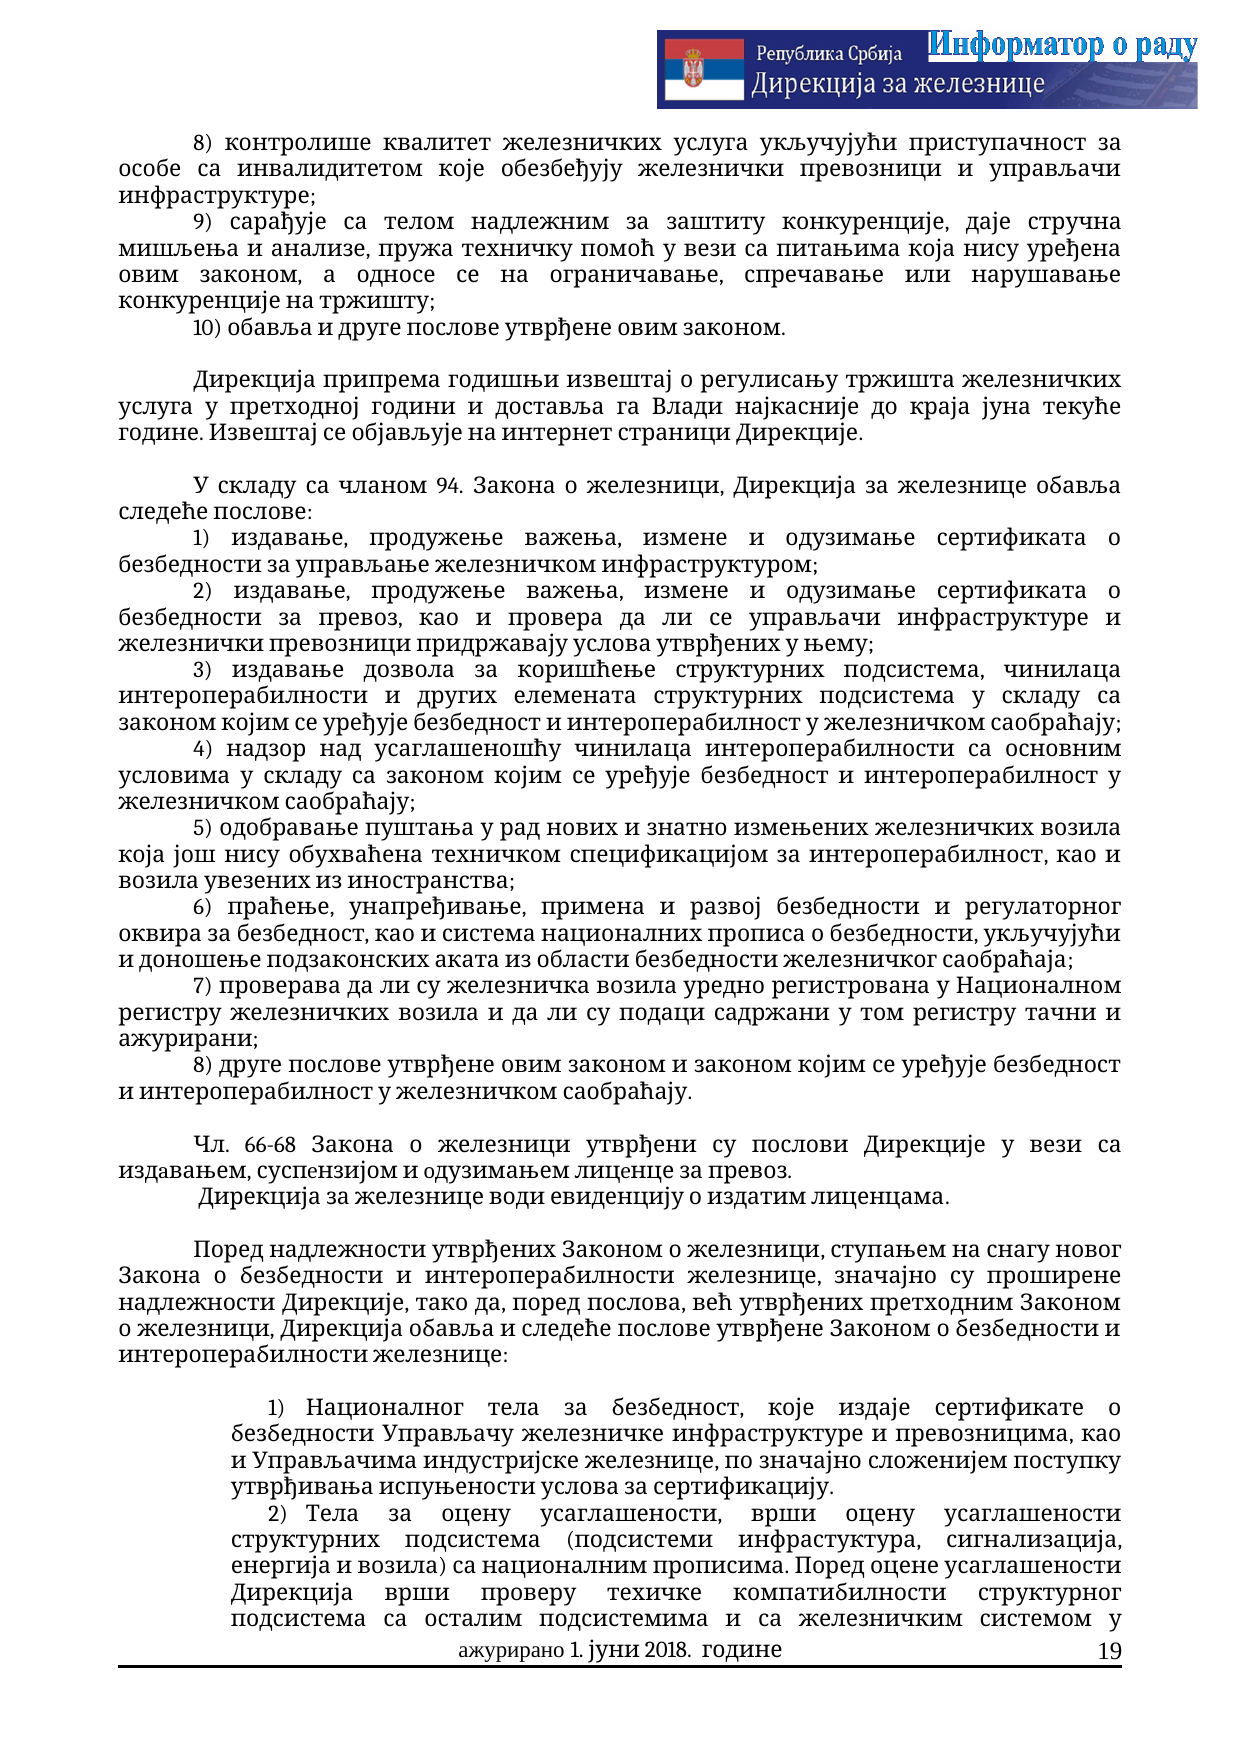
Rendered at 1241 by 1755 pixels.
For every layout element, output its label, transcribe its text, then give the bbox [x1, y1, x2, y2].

text 10) обавља и друге послове утврђене овим законом. [118, 314, 1122, 341]
text 8) контролише квалитет железничких услуга укључујући приступачност за особе са инвалидитетом које обезбеђују железнички превозници и управљачи инфраструктуре; [118, 130, 1122, 209]
text 9) сарађује са телом надлежним за заштиту конкуренције, даје стручна мишљења и анализе, пружа техничку помоћ у вези са питањима која нису уређена овим законом, а односе се на ограничавање, спречавање или нарушавање конкуренције на тржишту; [118, 209, 1122, 314]
text 1) издавање, продужење важења, измене и одузимање сертификата о безбедности за управљање железничком инфраструктуром; [118, 525, 1122, 578]
list Тела за оцену усаглашености, врши оцену усаглашености структурних подсистема (подсистеми инфрастуктура, сигнализација, енергија и возила) са националним прописима. Поред оцене усаглашености Дирекција врши проверу техичке компатибилности структурног подсистема са осталим подсистемима и са железничким системом у [193, 1500, 1122, 1632]
text 5) одобравање пуштања у рад нових и знатно измењених железничких возила која још нису обухваћена техничком спецификацијом за интероперабилност, као и возила увезених из иностранства; [118, 815, 1122, 894]
text 4) надзор над усаглашеношћу чинилаца интероперабилности са основним условима у складу са законом којим се уређује безбедност и интероперабилност у железничком саобраћају; [118, 736, 1122, 815]
text Поред надлежности утврђених Законом о железници, ступањем на снагу новог Закона о безбедности и интероперабилности железнице, значајно су проширене надлежности Дирекције, тако да, поред послова, већ утврђених претходним Законом о железници, Дирекција обавља и следеће послове утврђене Законом о безбедности и интероперабилности железнице: [118, 1237, 1122, 1368]
text Дирекција припрема годишњи извештај о регулисању тржишта железничких услуга у претходној години и доставља га Влади најкасније до краја јуна текуће године. Извештај се објављује на интернет страници Дирекције. [118, 367, 1122, 446]
list Националног тела за безбедност, које издаје сертификате о безбедности Управљачу железничке инфраструктуре и превозницима, као и Управљачима индустријске железнице, по значајно сложенијем поступку утврђивања испуњености услова за сертификацију. [193, 1395, 1122, 1500]
text 2) издавање, продужење важења, измене и одузимање сертификата о безбедности за превоз, као и провера да ли се управљачи инфраструктуре и железнички превозници придржавају услова утврђених у њему; [118, 578, 1122, 657]
text У складу са чланом 94. Закона о железници, Дирекција за железнице обавља следеће послове: [118, 472, 1122, 525]
text Чл. 66-68 Закона о железници утврђени су послови Дирекције у вези са издaвањем, суспeнзијом и oдузимањем лицeнце за превоз. [118, 1131, 1122, 1184]
text 8) друге послове утврђене овим законом и законом којим се уређује безбедност и интероперабилност у железничком саобраћају. [118, 1052, 1122, 1105]
text 3) издавање дозвола за коришћење структурних подсистема, чинилаца интероперабилности и других елемената структурних подсистема у складу са законом којим се уређује безбедност и интероперабилност у железничком саобраћају; [118, 657, 1122, 736]
text 7) проверава да ли су железничка возила уредно регистрована у Националном регистру железничких возила и да ли су подаци садржани у том регистру тачни и ажурирани; [118, 973, 1122, 1052]
text Дирекција за железнице води евиденцију о издатим лиценцама. [118, 1184, 1122, 1210]
text 6) праћење, унапређивање, примена и развој безбедности и регулаторног оквира за безбедност, као и система националних прописа о безбедности, укључујући и доношење подзаконских аката из области безбедности железничког саобраћаја; [118, 894, 1122, 973]
